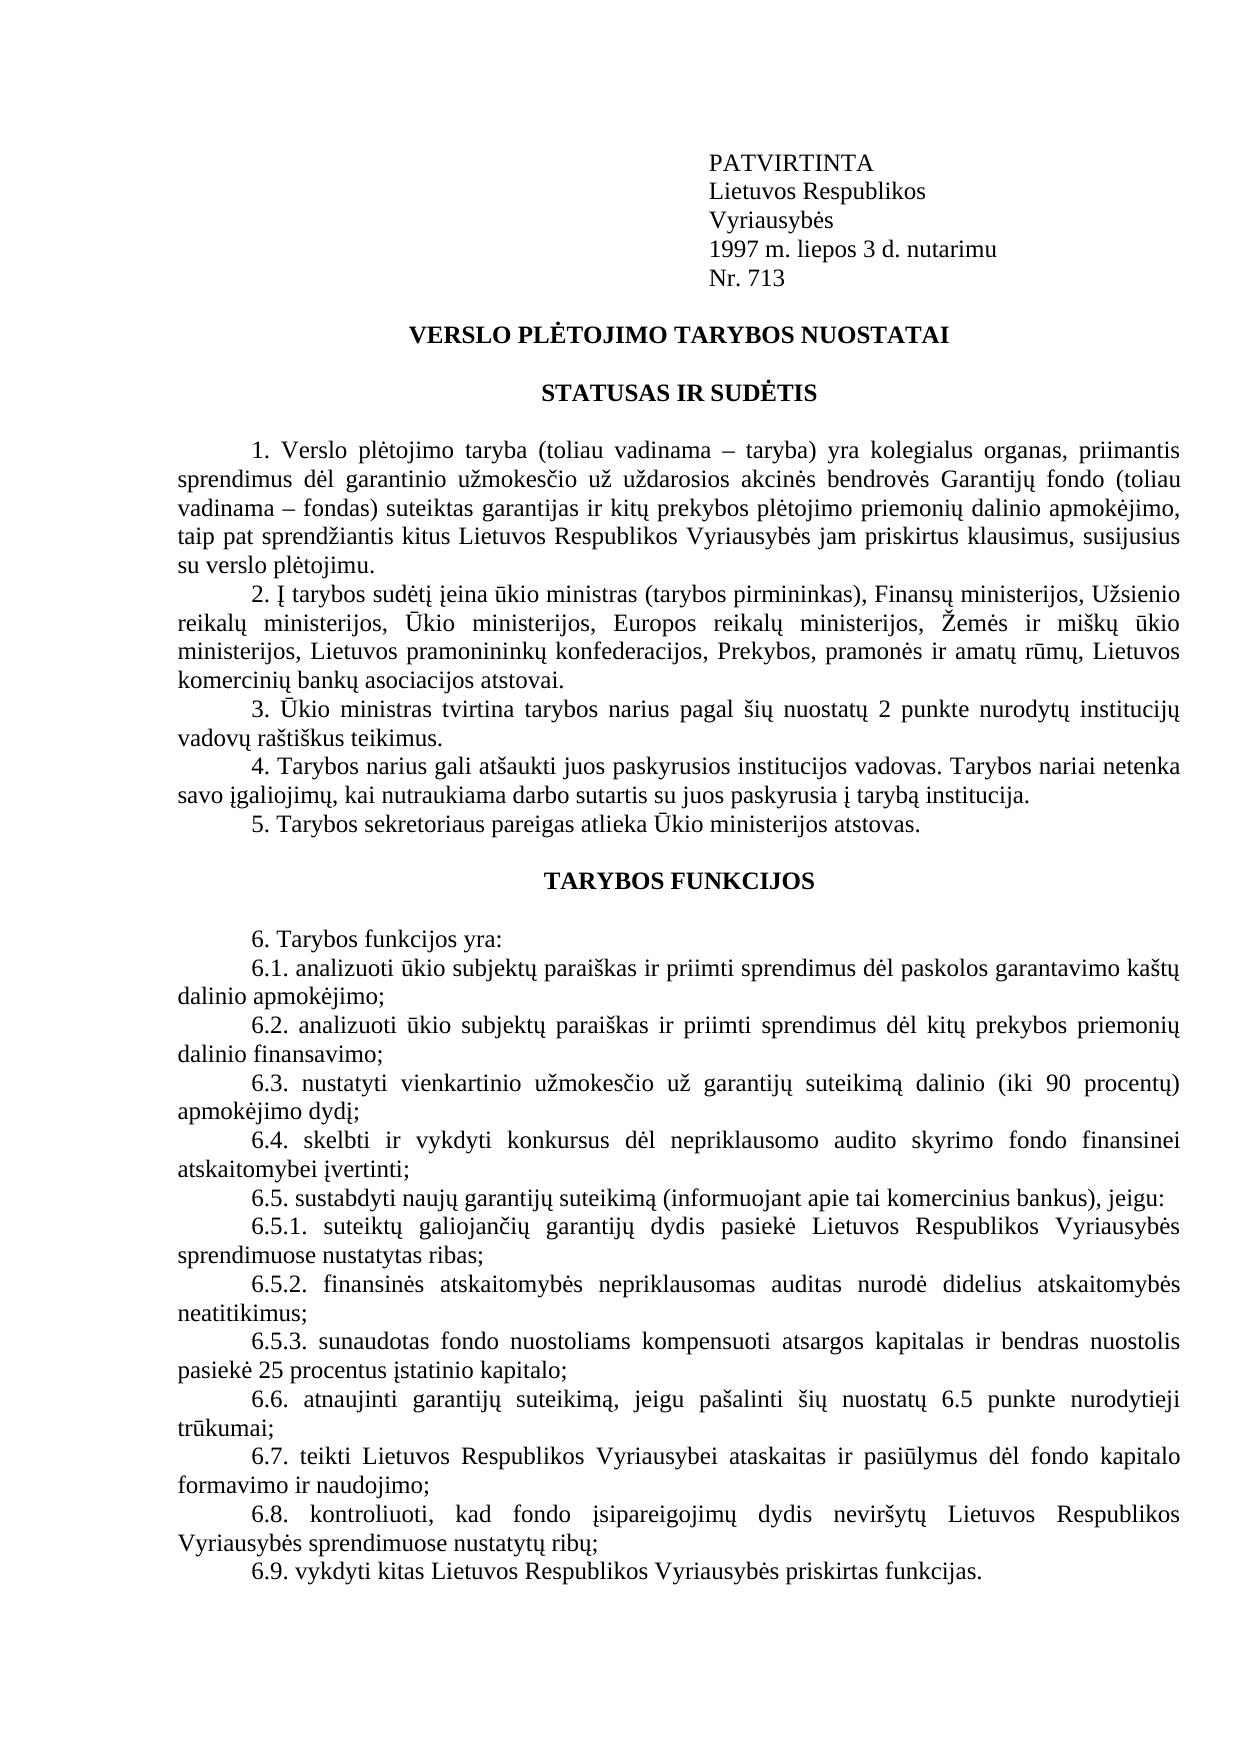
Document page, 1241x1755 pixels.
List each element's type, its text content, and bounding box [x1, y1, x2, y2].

text 6.9. vykdyti kitas Lietuvos Respublikos Vyriausybės priskirtas funkcijas. [177, 1556, 1181, 1585]
text Nr. 713 [177, 263, 1181, 291]
text Tarybos funkcijos [177, 866, 1181, 895]
text Verslo plėtojimo tarybos nuostatai [177, 320, 1181, 349]
text 6.3. nustatyti vienkartinio užmokesčio už garantijų suteikimą dalinio (iki 90 procentų) apmokėjimo dydį; [177, 1068, 1181, 1125]
text 6.8. kontroliuoti, kad fondo įsipareigojimų dydis neviršytų Lietuvos Respublikos Vyriausybės sprendimuose nustatytų ribų; [177, 1499, 1181, 1556]
text 6.5.1. suteiktų galiojančių garantijų dydis pasiekė Lietuvos Respublikos Vyriausybės sprendimuose nustatytas ribas; [177, 1211, 1181, 1269]
text Vyriausybės [177, 205, 1181, 234]
text PATVIRTINTA [177, 148, 1181, 176]
text 6.7. teikti Lietuvos Respublikos Vyriausybei ataskaitas ir pasiūlymus dėl fondo kapitalo formavimo ir naudojimo; [177, 1441, 1181, 1499]
text 5. Tarybos sekretoriaus pareigas atlieka Ūkio ministerijos atstovas. [177, 809, 1181, 838]
text 6.5. sustabdyti naujų garantijų suteikimą (informuojant apie tai komercinius bankus), jeigu: [177, 1183, 1181, 1211]
text 6.5.3. sunaudotas fondo nuostoliams kompensuoti atsargos kapitalas ir bendras nuostolis pasiekė 25 procentus įstatinio kapitalo; [177, 1326, 1181, 1384]
text 1997 m. liepos 3 d. nutarimu [177, 234, 1181, 263]
text 6.5.2. finansinės atskaitomybės nepriklausomas auditas nurodė didelius atskaitomybės neatitikimus; [177, 1269, 1181, 1326]
text 4. Tarybos narius gali atšaukti juos paskyrusios institucijos vadovas. Tarybos nariai netenka savo įgaliojimų, kai nutraukiama darbo sutartis su juos paskyrusia į tarybą institucija. [177, 751, 1181, 809]
text 6. Tarybos funkcijos yra: [177, 924, 1181, 953]
text 6.1. analizuoti ūkio subjektų paraiškas ir priimti sprendimus dėl paskolos garantavimo kaštų dalinio apmokėjimo; [177, 953, 1181, 1010]
text 2. Į tarybos sudėtį įeina ūkio ministras (tarybos pirmininkas), Finansų ministerijos, Užsienio reikalų ministerijos, Ūkio ministerijos, Europos reikalų ministerijos, Žemės ir miškų ūkio ministerijos, Lietuvos pramonininkų konfederacijos, Prekybos, pramonės ir amatų rūmų, Lietuvos komercinių bankų asociacijos atstovai. [177, 579, 1181, 694]
text 6.4. skelbti ir vykdyti konkursus dėl nepriklausomo audito skyrimo fondo finansinei atskaitomybei įvertinti; [177, 1125, 1181, 1183]
text Statusas ir sudėtis [177, 378, 1181, 406]
text 3. Ūkio ministras tvirtina tarybos narius pagal šių nuostatų 2 punkte nurodytų institucijų vadovų raštiškus teikimus. [177, 694, 1181, 751]
text Lietuvos Respublikos [177, 176, 1181, 205]
text 6.2. analizuoti ūkio subjektų paraiškas ir priimti sprendimus dėl kitų prekybos priemonių dalinio finansavimo; [177, 1010, 1181, 1068]
text 1. Verslo plėtojimo taryba (toliau vadinama – taryba) yra kolegialus organas, priimantis sprendimus dėl garantinio užmokesčio už uždarosios akcinės bendrovės Garantijų fondo (toliau vadinama – fondas) suteiktas garantijas ir kitų prekybos plėtojimo priemonių dalinio apmokėjimo, taip pat sprendžiantis kitus Lietuvos Respublikos Vyriausybės jam priskirtus klausimus, susijusius su verslo plėtojimu. [177, 435, 1181, 579]
text 6.6. atnaujinti garantijų suteikimą, jeigu pašalinti šių nuostatų 6.5 punkte nurodytieji trūkumai; [177, 1384, 1181, 1441]
